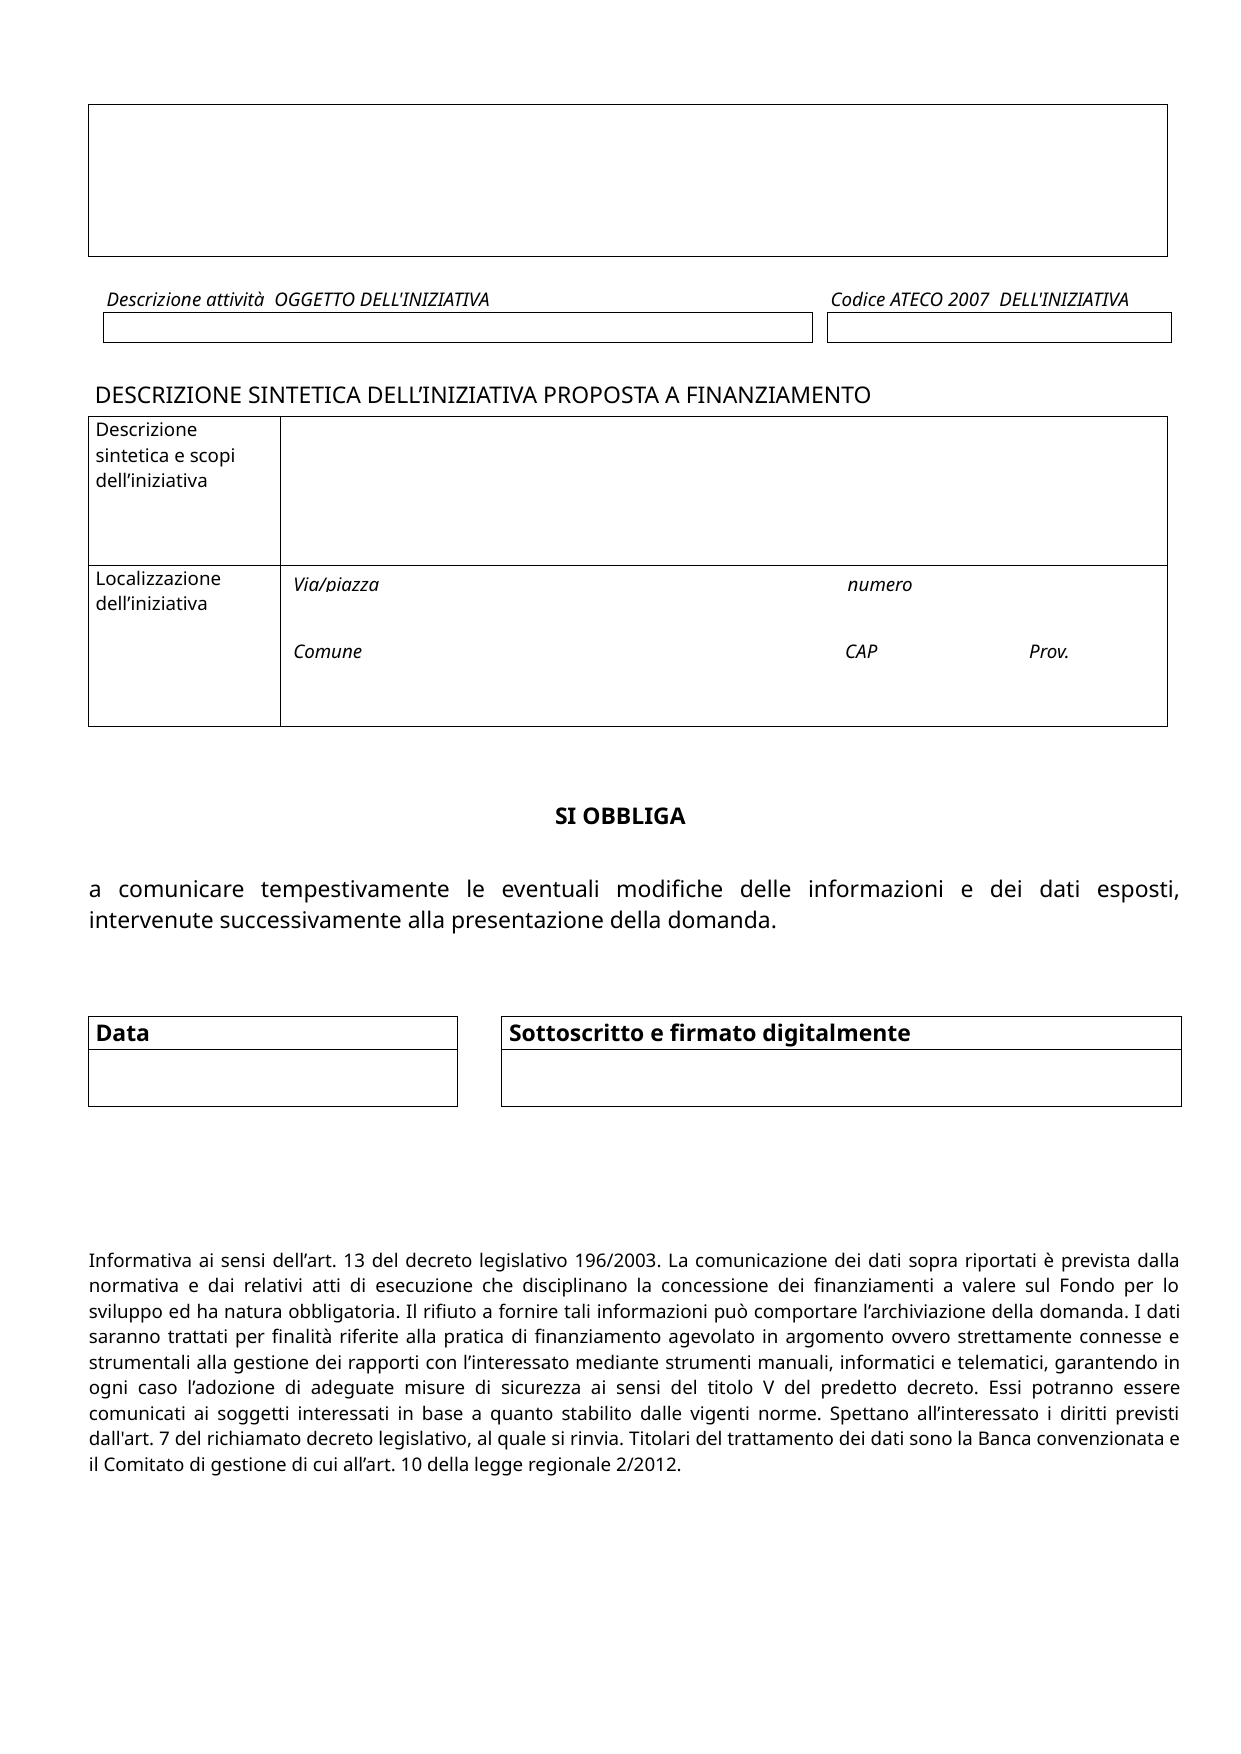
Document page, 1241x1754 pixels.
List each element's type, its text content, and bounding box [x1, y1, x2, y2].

table_header [281, 417, 1167, 565]
table_cell [1023, 598, 1161, 633]
table_cell [281, 566, 1167, 726]
subtitle SI OBBLIGA [59, 800, 1181, 831]
table_cell [502, 1050, 1181, 1106]
table_cell [89, 1050, 457, 1106]
table_cell [1172, 312, 1182, 342]
table_header Sottoscritto e firmato digitalmente [502, 1017, 1181, 1048]
text Informativa ai sensi dell’art. 13 del decreto legislativo 196/2003. La comunicazione dei dati sopra riportati è prevista dalla normativa e dai relativi atti di esecuzione che disciplinano la concessione dei finanziamenti a valere sul Fondo per lo sviluppo ed ha natura obbligatoria. Il rifiuto a fornire tali informazioni può comportare l’archiviazione della domanda. I dati saranno trattati per finalità riferite alla pratica di finanziamento agevolato in argomento ovvero strettamente connesse e strumentali alla gestione dei rapporti con l’interessato mediante strumenti manuali, informatici e telematici, garantendo in ogni caso l’adozione di adeguate misure di sicurezza ai sensi del titolo V del predetto decreto. Essi potranno essere comunicati ai soggetti interessati in base a quanto stabilito dalle vigenti norme. Spettano all’interessato i diritti previsti dall'art. 7 del richiamato decreto legislativo, al quale si rinvia. Titolari del trattamento dei dati sono la Banca convenzionata e il Comitato di gestione di cui all’art. 10 della legge regionale 2/2012. [89, 1247, 1181, 1477]
text a comunicare tempestivamente le eventuali modifiche delle informazioni e dei dati esposti, intervenute successivamente alla presentazione della domanda. [89, 872, 1181, 935]
table_header Via/piazza numero [288, 566, 1023, 598]
table_cell [458, 1049, 501, 1106]
table_cell [89, 312, 103, 342]
table_cell Prov. [1023, 633, 1161, 666]
table_cell [813, 312, 827, 342]
table_cell [288, 598, 1023, 633]
table_header [1023, 566, 1161, 598]
table_cell [104, 313, 812, 342]
table_header [89, 105, 1167, 256]
table_header Descrizione sintetica e scopi dell’iniziativa [89, 417, 280, 565]
table_cell [828, 313, 1171, 342]
table_cell [288, 666, 1023, 701]
table_header [89, 280, 103, 312]
table_cell [1099, 666, 1161, 701]
table_header Descrizione attività OGGETTO DELL'INIZIATIVA [104, 280, 827, 312]
table_header Data [89, 1017, 457, 1048]
text DESCRIZIONE SINTETICA DELL’INIZIATIVA PROPOSTA A FINANZIAMENTO [89, 379, 1181, 410]
table_header [1172, 280, 1182, 312]
table_header Codice ATECO 2007 DELL'INIZIATIVA [828, 280, 1172, 312]
table_cell Comune CAP [288, 633, 1023, 666]
table_header [458, 1016, 501, 1048]
table_cell [1023, 666, 1099, 701]
table_cell Localizzazione dell’iniziativa [89, 566, 280, 726]
